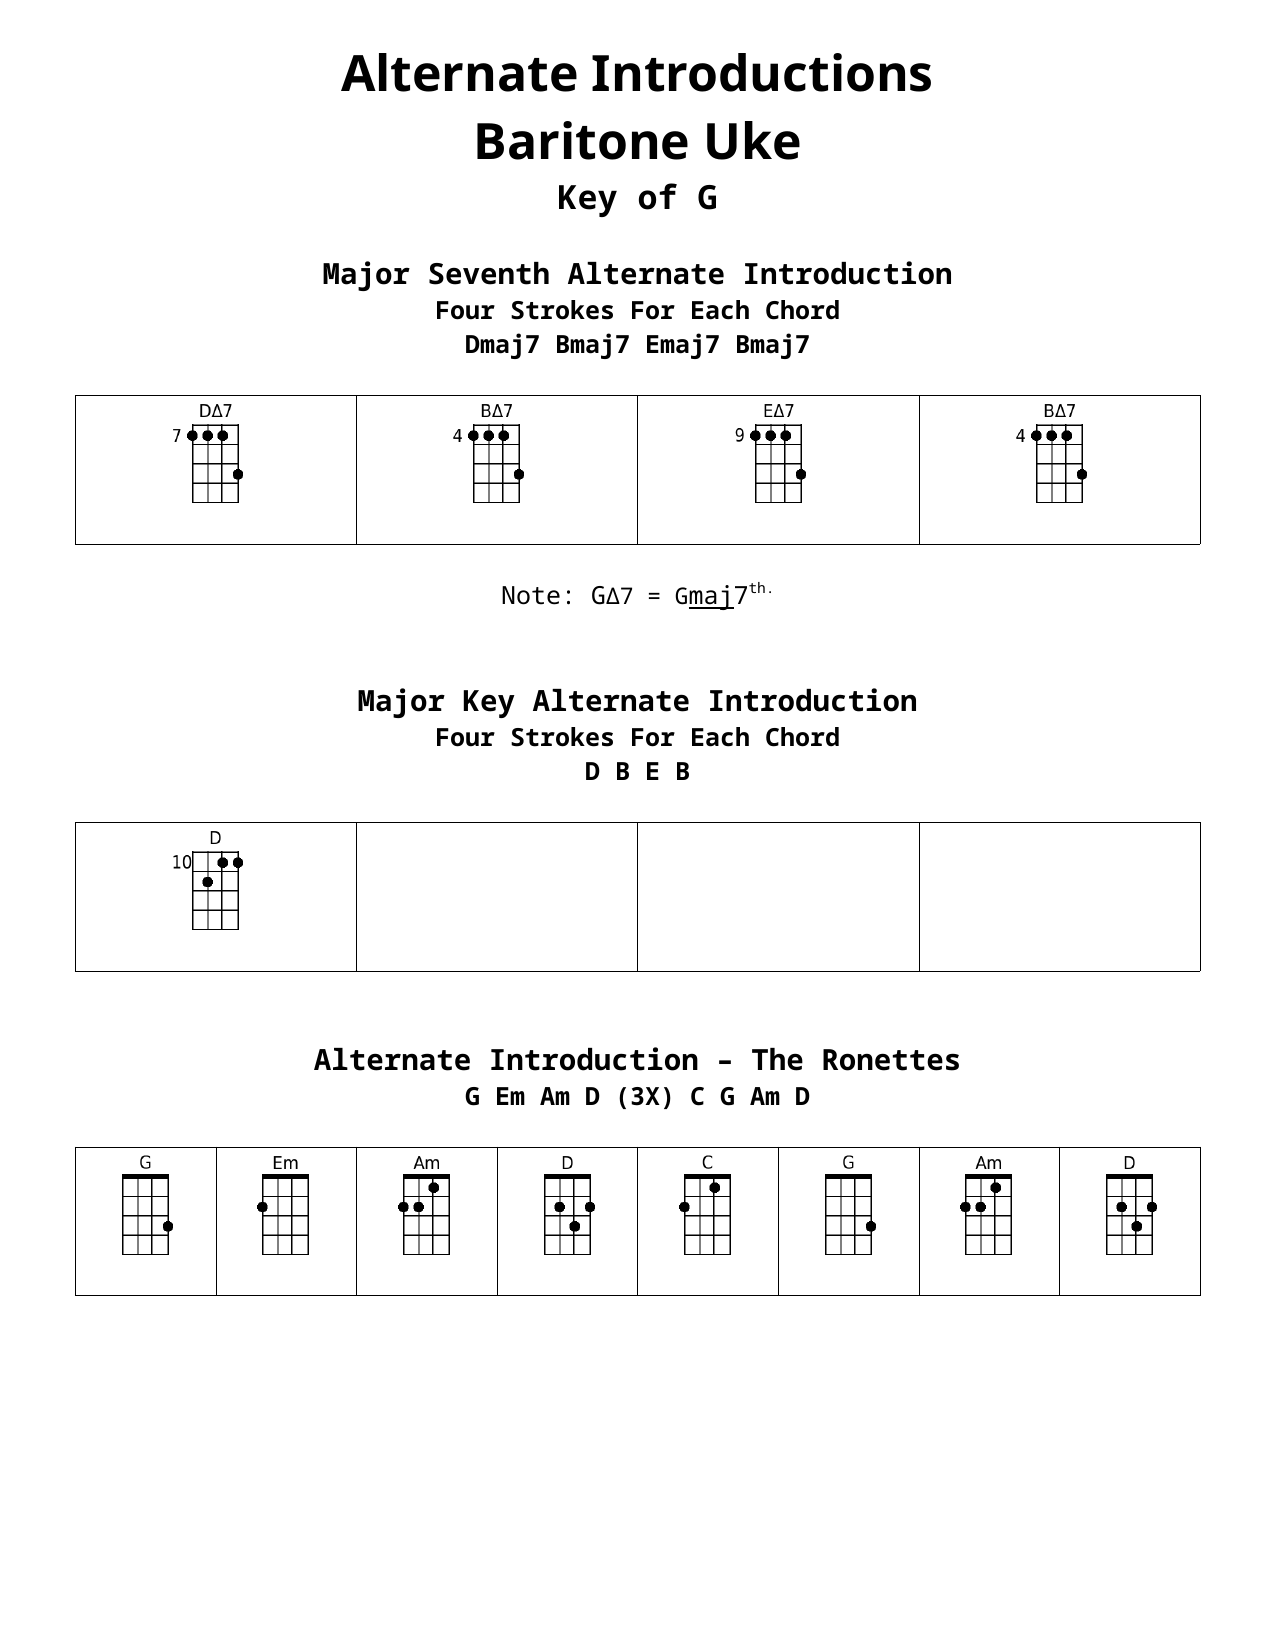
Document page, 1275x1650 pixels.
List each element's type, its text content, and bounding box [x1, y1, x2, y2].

table_header [357, 1273, 497, 1295]
picture [170, 827, 261, 948]
table_header [920, 823, 1200, 971]
table_header [779, 1153, 803, 1272]
picture [170, 401, 261, 521]
table_header [1060, 1273, 1200, 1295]
table_header [357, 396, 637, 544]
text Note: G∆7 = Gmaj7th. [75, 578, 1200, 612]
text Alternate Introduction – The Ronettes [75, 1039, 1200, 1078]
table_header [638, 1153, 662, 1272]
text Key of G [75, 174, 1200, 219]
picture [240, 1152, 331, 1273]
table_header [498, 1273, 637, 1295]
table_header [894, 1153, 919, 1272]
table_header [920, 396, 1200, 544]
table_header [331, 1153, 356, 1272]
table_header [613, 1153, 637, 1272]
table_header [472, 1153, 497, 1272]
table_header [779, 1148, 919, 1152]
picture [662, 1152, 753, 1273]
text Four Strokes For Each Chord [75, 720, 1200, 754]
text Alternate Introductions [75, 37, 1200, 106]
table_header [191, 1153, 216, 1272]
table_header [217, 1273, 356, 1295]
picture [522, 1152, 613, 1273]
text Baritone Uke [75, 106, 1200, 174]
table_header [76, 1273, 216, 1295]
table_header [217, 1153, 240, 1272]
picture [100, 1152, 191, 1273]
table_header [217, 1148, 356, 1152]
picture [381, 1152, 472, 1273]
picture [1014, 401, 1105, 521]
table_header [76, 823, 356, 971]
picture [733, 401, 823, 521]
text Four Strokes For Each Chord [75, 293, 1200, 327]
table_header [498, 1153, 522, 1272]
table_header [638, 823, 919, 971]
picture [943, 1152, 1034, 1273]
picture [1084, 1152, 1175, 1273]
table_header [76, 396, 356, 544]
table_header [1034, 1153, 1059, 1272]
text D B E B [75, 754, 1200, 788]
table_header [920, 1273, 1059, 1295]
table_header [76, 1148, 216, 1152]
table_header [779, 1273, 919, 1295]
table_header [1060, 1148, 1200, 1152]
table_header [1175, 1153, 1200, 1272]
table_header [357, 1153, 381, 1272]
text Dmaj7 Bmaj7 Emaj7 Bmaj7 [75, 327, 1200, 361]
table_header [753, 1153, 778, 1272]
table_header [638, 1148, 778, 1152]
table_header [920, 1148, 1059, 1152]
table_header [638, 1273, 778, 1295]
picture [451, 401, 542, 521]
picture [803, 1152, 894, 1273]
table_header [76, 1153, 100, 1272]
text G Em Am D (3X) C G Am D [75, 1078, 1200, 1113]
text Major Seventh Alternate Introduction [75, 253, 1200, 293]
table_header [920, 1153, 943, 1272]
table_header [498, 1148, 637, 1152]
table_header [638, 396, 919, 544]
table_header [357, 1148, 497, 1152]
text Major Key Alternate Introduction [75, 680, 1200, 720]
table_header [1060, 1153, 1084, 1272]
table_header [357, 823, 637, 971]
